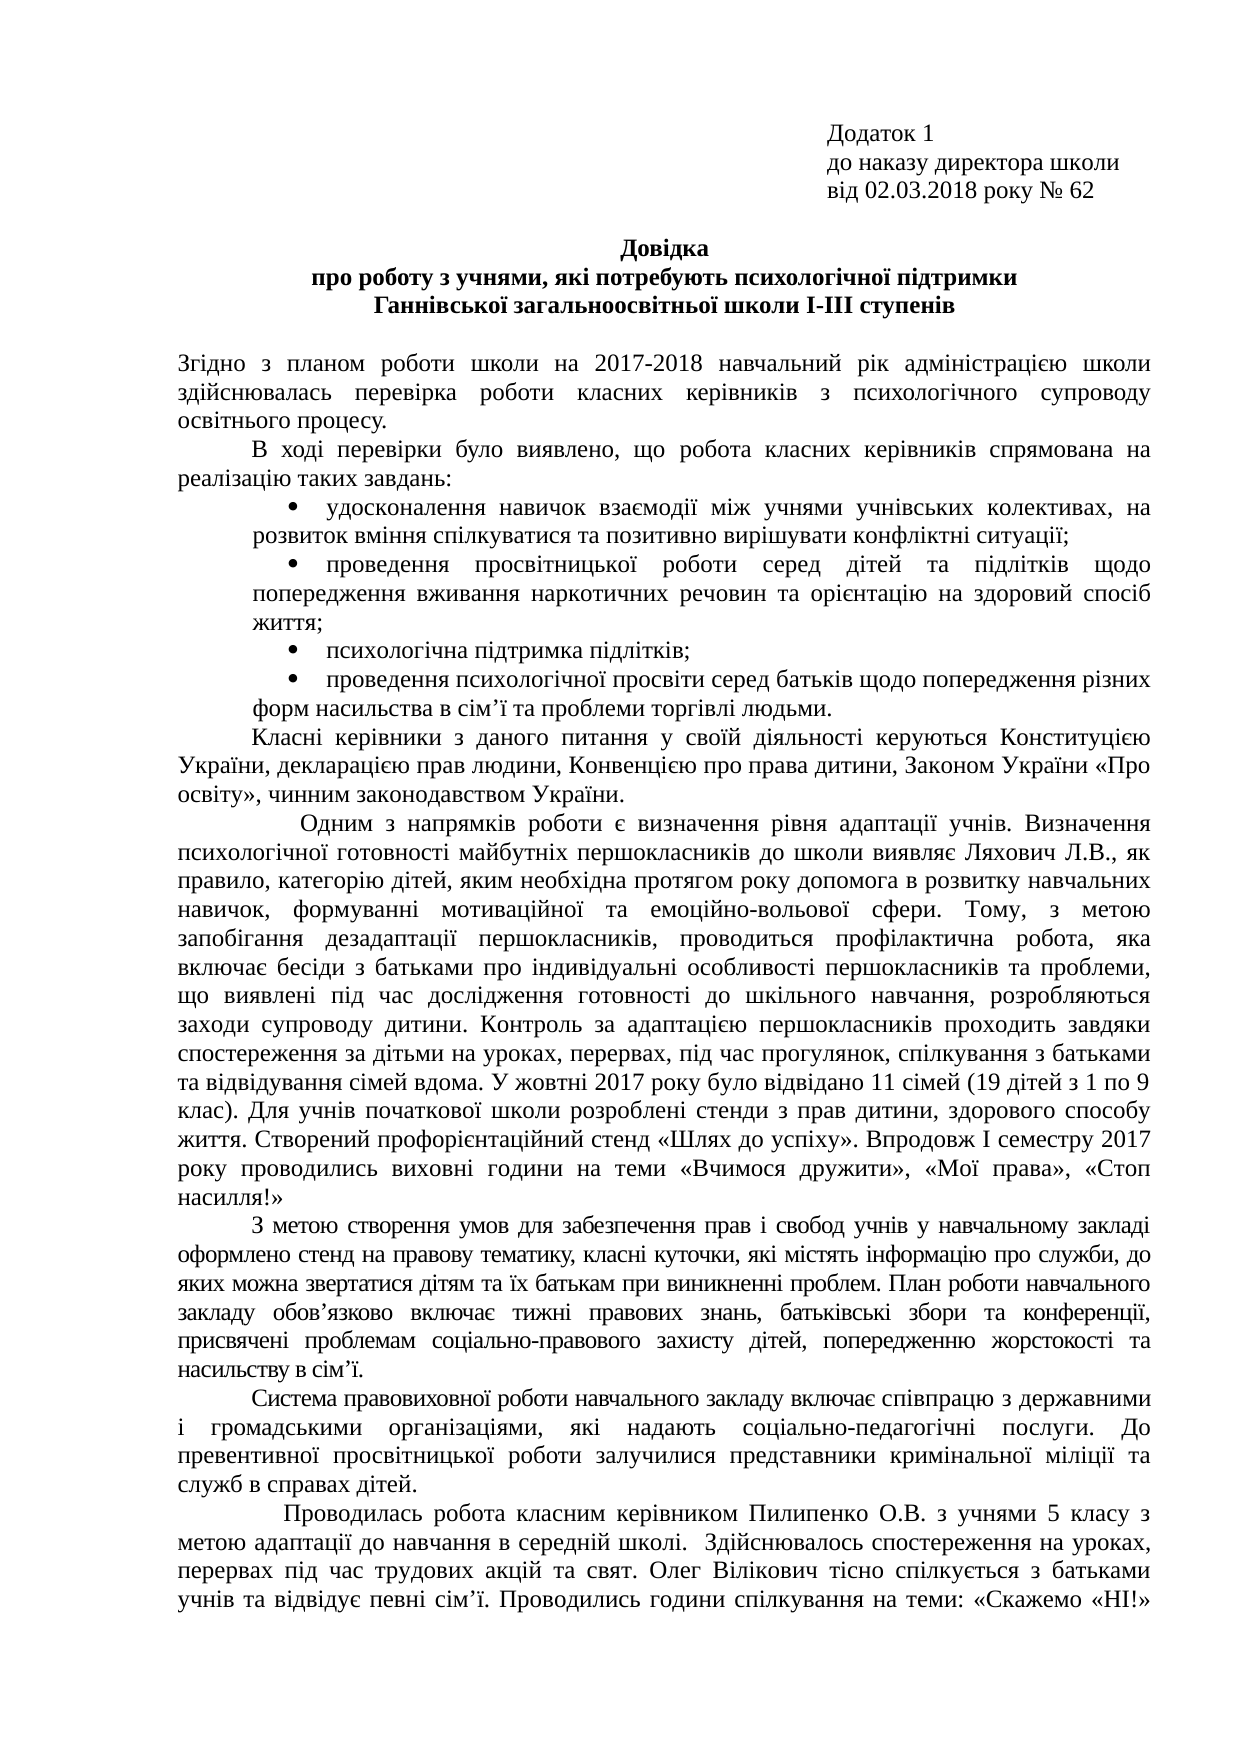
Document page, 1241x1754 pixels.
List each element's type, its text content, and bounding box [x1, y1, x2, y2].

text З метою створення умов для забезпечення прав і свобод учнів у навчальному закладі оформлено стенд на правову тематику, класні куточки, які містять інформацію про служби, до яких можна звертатися дітям та їх батькам при виникненні проблем. План роботи навчального закладу обов’язково включає тижні правових знань, батьківські збори та конференції, присвячені проблемам соціально-правового захисту дітей, попередженню жорстокості та насильству в сім’ї. [177, 1211, 1152, 1383]
list проведення психологічної просвіти серед батьків щодо попередження різних форм насильства в сім’ї та проблеми торгівлі людьми. [215, 664, 1152, 722]
list удосконалення навичок взаємодії між учнями учнівських колективах, на розвиток вміння спілкуватися та позитивно вирішувати конфліктні ситуації; [215, 492, 1152, 549]
text Класні керівники з даного питання у своїй діяльності керуються Конституцією України, декларацією прав людини, Конвенцією про права дитини, Законом України «Про освіту», чинним законодавством України. [177, 722, 1152, 808]
text Згідно з планом роботи школи на 2017-2018 навчальний рік адміністрацією школи здійснювалась перевірка роботи класних керівників з психологічного супроводу освітнього процесу. [177, 319, 1152, 434]
text В ході перевірки було виявлено, що робота класних керівників спрямована на реалізацію таких завдань: [177, 434, 1152, 492]
text Система правовиховної роботи навчального закладу включає співпрацю з державними і громадськими організаціями, які надають соціально-педагогічні послуги. До превентивної просвітницької роботи залучилися представники кримінальної міліції та служб в справах дітей. [177, 1383, 1152, 1498]
text Довідка [177, 233, 1152, 262]
text від 02.03.2018 року № 62 [827, 176, 1152, 204]
text до наказу директора школи [827, 147, 1152, 176]
list проведення просвітницької роботи серед дітей та підлітків щодо попередження вживання наркотичних речовин та орієнтацію на здоровий спосіб життя; [215, 549, 1152, 636]
text Проводилась робота класним керівником Пилипенко О.В. з учнями 5 класу з метою адаптації до навчання в середній школі. Здійснювалось спостереження на уроках, перервах під час трудових акцій та свят. Олег Вілікович тісно спілкується з батьками учнів та відвідує певні сім’ї. Проводились години спілкування на теми: «Скажемо «НІ!» [177, 1498, 1152, 1613]
text Додаток 1 [827, 118, 1152, 147]
text Ганнівської загальноосвітньої школи І-ІІІ ступенів [177, 291, 1152, 319]
list психологічна підтримка підлітків; [215, 636, 1152, 664]
text Одним з напрямків роботи є визначення рівня адаптації учнів. Визначення психологічної готовності майбутніх першокласників до школи виявляє Ляхович Л.В., як правило, категорію дітей, яким необхідна протягом року допомога в розвитку навчальних навичок, формуванні мотиваційної та емоційно-вольової сфери. Тому, з метою запобігання дезадаптації першокласників, проводиться профілактична робота, яка включає бесіди з батьками про індивідуальні особливості першокласників та проблеми, що виявлені під час дослідження готовності до шкільного навчання, розробляються заходи супроводу дитини. Контроль за адаптацією першокласників проходить завдяки спостереження за дітьми на уроках, перервах, під час прогулянок, спілкування з батьками та відвідування сімей вдома. У жовтні 2017 року було відвідано 11 сімей (19 дітей з 1 по 9 клас). Для учнів початкової школи розроблені стенди з прав дитини, здорового способу життя. Створений профорієнтаційний стенд «Шлях до успіху». Впродовж І семестру 2017 року проводились виховні години на теми «Вчимося дружити», «Мої права», «Стоп насилля!» [177, 808, 1152, 1211]
text про роботу з учнями, які потребують психологічної підтримки [177, 262, 1152, 291]
